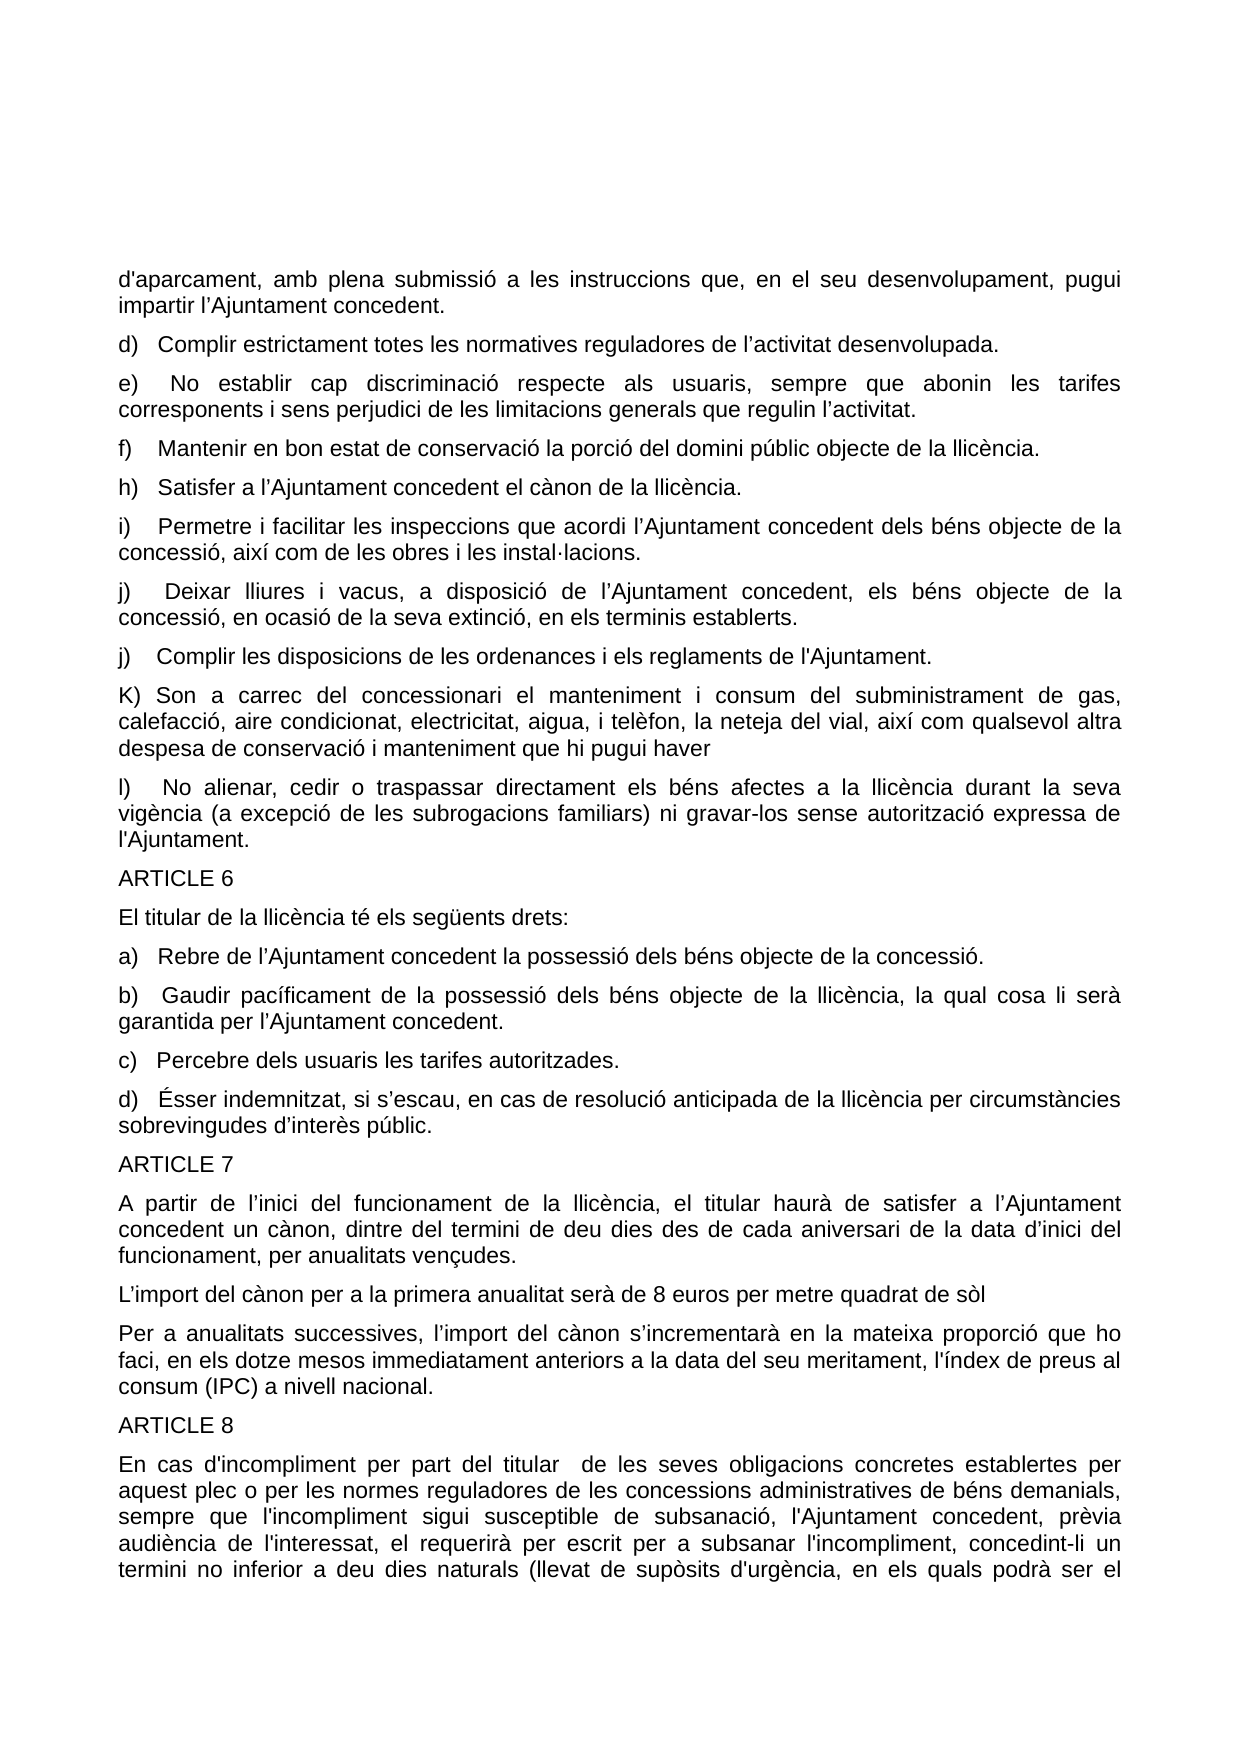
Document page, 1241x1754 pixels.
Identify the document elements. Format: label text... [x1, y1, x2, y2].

text c) Percebre dels usuaris les tarifes autoritzades. [118, 1047, 1122, 1073]
text ARTICLE 8 [118, 1412, 1122, 1438]
text d) Complir estrictament totes les normatives reguladores de l’activitat desenvolupada. [118, 331, 1122, 357]
text Per a anualitats successives, l’import del cànon s’incrementarà en la mateixa proporció que ho faci, en els dotze mesos immediatament anteriors a la data del seu meritament, l'índex de preus al consum (IPC) a nivell nacional. [118, 1320, 1122, 1399]
text A partir de l’inici del funcionament de la llicència, el titular haurà de satisfer a l’Ajuntament concedent un cànon, dintre del termini de deu dies des de cada aniversari de la data d’inici del funcionament, per anualitats vençudes. [118, 1190, 1122, 1269]
text En cas d'incompliment per part del titular de les seves obligacions concretes establertes per aquest plec o per les normes reguladores de les concessions administratives de béns demanials, sempre que l'incompliment sigui susceptible de subsanació, l'Ajuntament concedent, prèvia audiència de l'interessat, el requerirà per escrit per a subsanar l'incompliment, concedint-li un termini no inferior a deu dies naturals (llevat de supòsits d'urgència, en els quals podrà ser el [118, 1451, 1122, 1582]
text f) Mantenir en bon estat de conservació la porció del domini públic objecte de la llicència. [118, 435, 1122, 461]
text L’import del cànon per a la primera anualitat serà de 8 euros per metre quadrat de sòl [118, 1281, 1122, 1308]
text ARTICLE 7 [118, 1151, 1122, 1177]
text b) Gaudir pacíficament de la possessió dels béns objecte de la llicència, la qual cosa li serà garantida per l’Ajuntament concedent. [118, 982, 1122, 1034]
text h) Satisfer a l’Ajuntament concedent el cànon de la llicència. [118, 474, 1122, 500]
text i) Permetre i facilitar les inspeccions que acordi l’Ajuntament concedent dels béns objecte de la concessió, així com de les obres i les instal·lacions. [118, 513, 1122, 565]
text j) Complir les disposicions de les ordenances i els reglaments de l'Ajuntament. [118, 643, 1122, 669]
text j) Deixar lliures i vacus, a disposició de l’Ajuntament concedent, els béns objecte de la concessió, en ocasió de la seva extinció, en els terminis establerts. [118, 578, 1122, 631]
text d'aparcament, amb plena submissió a les instruccions que, en el seu desenvolupament, pugui impartir l’Ajuntament concedent. [118, 266, 1122, 318]
text El titular de la llicència té els següents drets: [118, 904, 1122, 930]
text K) Son a carrec del concessionari el manteniment i consum del subministrament de gas, calefacció, aire condicionat, electricitat, aigua, i telèfon, la neteja del vial, així com qualsevol altra despesa de conservació i manteniment que hi pugui haver [118, 682, 1122, 761]
text d) Ésser indemnitzat, si s’escau, en cas de resolució anticipada de la llicència per circumstàncies sobrevingudes d’interès públic. [118, 1086, 1122, 1138]
text l) No alienar, cedir o traspassar directament els béns afectes a la llicència durant la seva vigència (a excepció de les subrogacions familiars) ni gravar-los sense autorització expressa de l'Ajuntament. [118, 773, 1122, 853]
text ARTICLE 6 [118, 865, 1122, 891]
text e) No establir cap discriminació respecte als usuaris, sempre que abonin les tarifes corresponents i sens perjudici de les limitacions generals que regulin l’activitat. [118, 370, 1122, 422]
text a) Rebre de l’Ajuntament concedent la possessió dels béns objecte de la concessió. [118, 943, 1122, 969]
